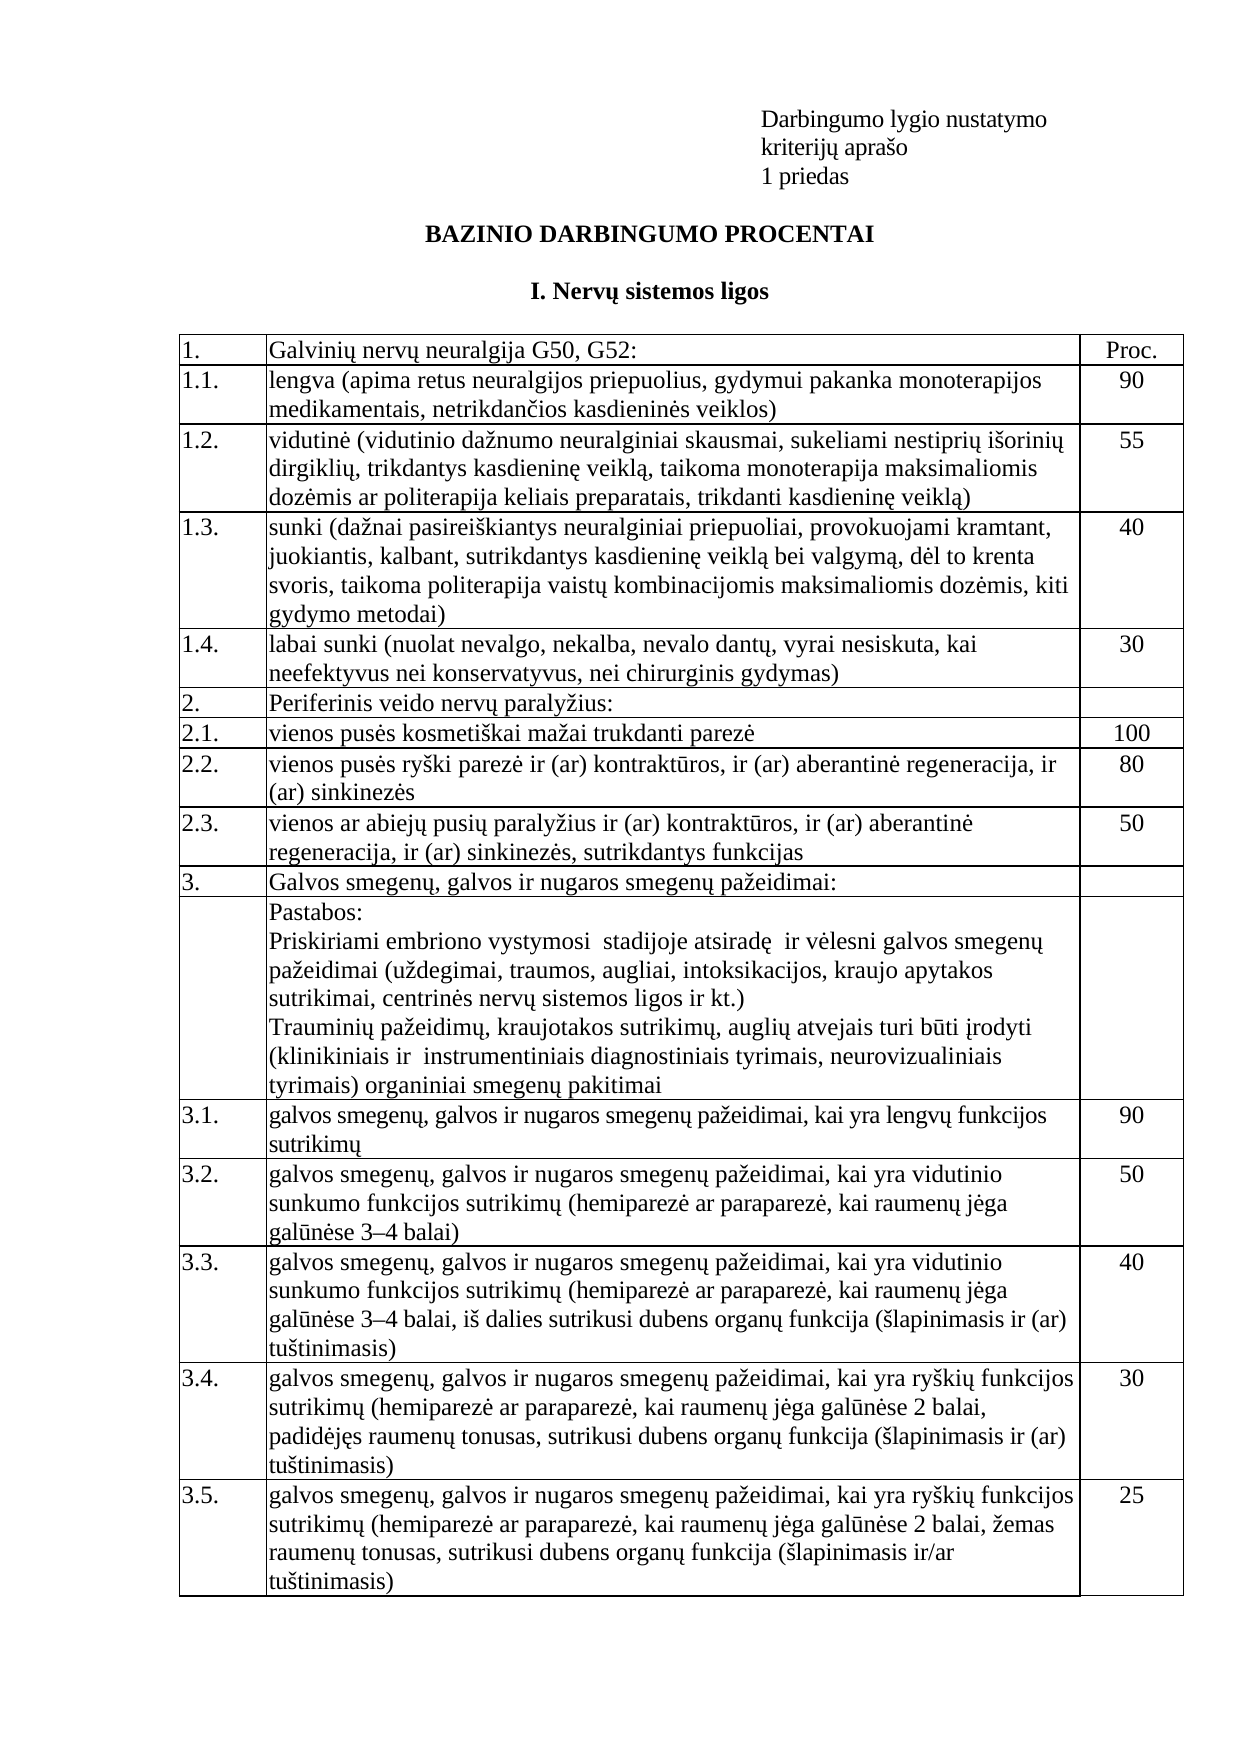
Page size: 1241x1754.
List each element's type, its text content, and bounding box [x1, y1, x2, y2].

text BAZINIO DARBINGUMO PROCENTAI [177, 219, 1122, 247]
table_cell 3.4. [180, 1363, 266, 1478]
table_cell [180, 897, 266, 1098]
table_cell 55 [1081, 425, 1183, 511]
table_cell 40 [1081, 1247, 1183, 1362]
table_cell 3.5. [180, 1480, 266, 1595]
table_cell 3.2. [180, 1159, 266, 1245]
table_cell 1.4. [180, 629, 266, 687]
table_cell 1.1. [180, 366, 266, 423]
text I. Nervų sistemos ligos [177, 276, 1122, 305]
text kriterijų aprašo [218, 132, 1122, 161]
table_cell 50 [1081, 808, 1183, 865]
table_cell 2.2. [180, 749, 266, 806]
table_cell 30 [1081, 1363, 1183, 1478]
table_cell 1.2. [180, 425, 266, 511]
table_cell labai sunki (nuolat nevalgo, nekalba, nevalo dantų, vyrai nesiskuta, kai neefektyvus nei konservatyvus, nei chirurginis gydymas) [267, 629, 1079, 687]
table_cell 40 [1081, 513, 1183, 627]
table_cell 80 [1081, 749, 1183, 806]
table_cell 90 [1081, 1100, 1183, 1157]
table_cell 1.3. [180, 513, 266, 627]
table_cell 90 [1081, 366, 1183, 423]
table_cell 3.1. [180, 1100, 266, 1157]
table_cell 50 [1081, 1159, 1183, 1245]
text 1 priedas [218, 161, 1122, 190]
table_cell 25 [1081, 1480, 1183, 1595]
table_cell 3.3. [180, 1247, 266, 1362]
table_cell 2.3. [180, 808, 266, 865]
text Darbingumo lygio nustatymo [218, 104, 1122, 132]
table_cell 30 [1081, 629, 1183, 687]
table_cell [1081, 897, 1183, 1098]
